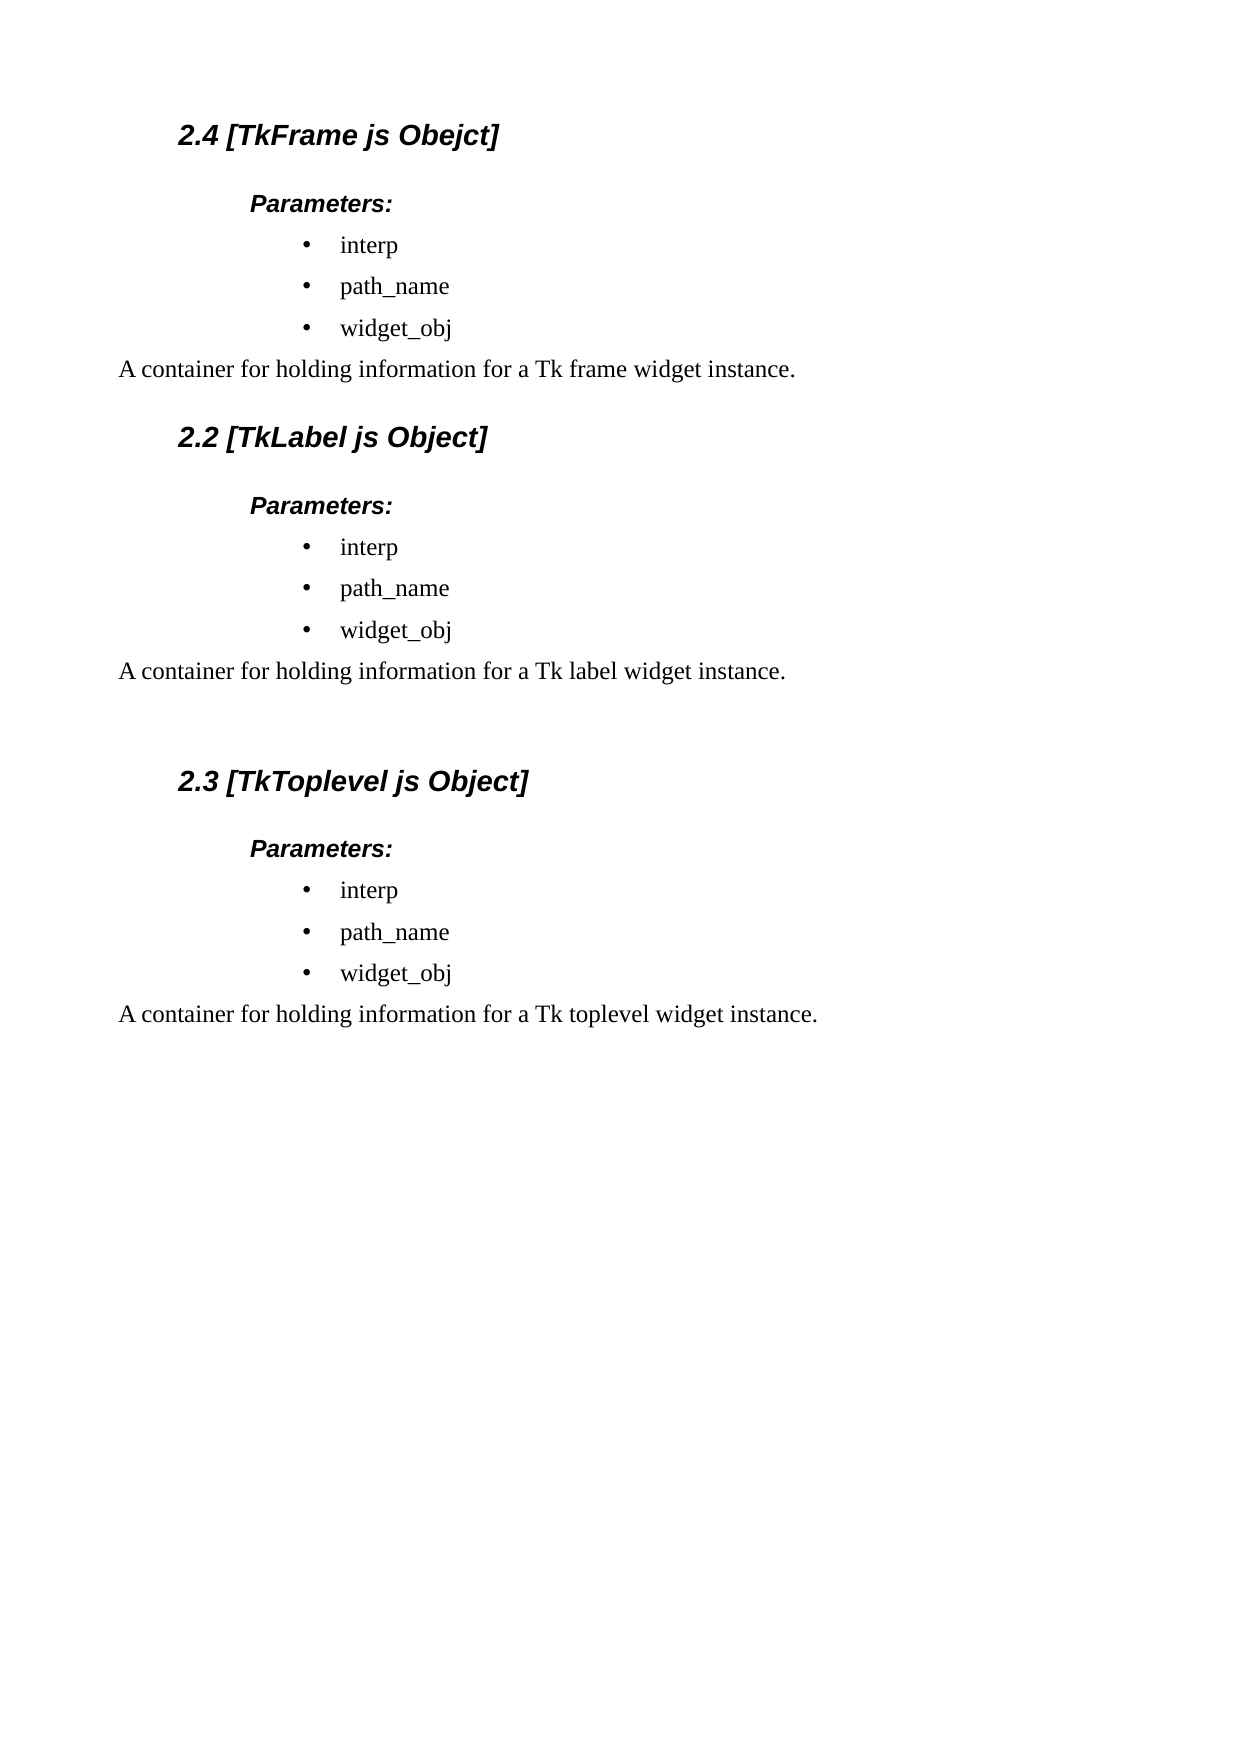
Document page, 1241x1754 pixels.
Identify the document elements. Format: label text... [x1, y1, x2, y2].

subtitle 2.2 [TkLabel js Object] [118, 420, 1122, 454]
subtitle Parameters: [250, 491, 1122, 520]
text A container for holding information for a Tk label widget instance. [118, 656, 1122, 685]
text A container for holding information for a Tk frame widget instance. [118, 354, 1122, 383]
subtitle Parameters: [250, 189, 1122, 218]
list path_name [302, 573, 1122, 602]
subtitle 2.4 [TkFrame js Obejct] [118, 118, 1122, 152]
list widget_obj [302, 958, 1122, 987]
list widget_obj [302, 615, 1122, 643]
text A container for holding information for a Tk toplevel widget instance. [118, 999, 1122, 1028]
list interp [302, 532, 1122, 561]
list path_name [302, 271, 1122, 300]
subtitle Parameters: [250, 834, 1122, 863]
subtitle 2.3 [TkToplevel js Object] [118, 763, 1122, 797]
list path_name [302, 917, 1122, 946]
list interp [302, 230, 1122, 259]
list interp [302, 876, 1122, 904]
list widget_obj [302, 313, 1122, 341]
